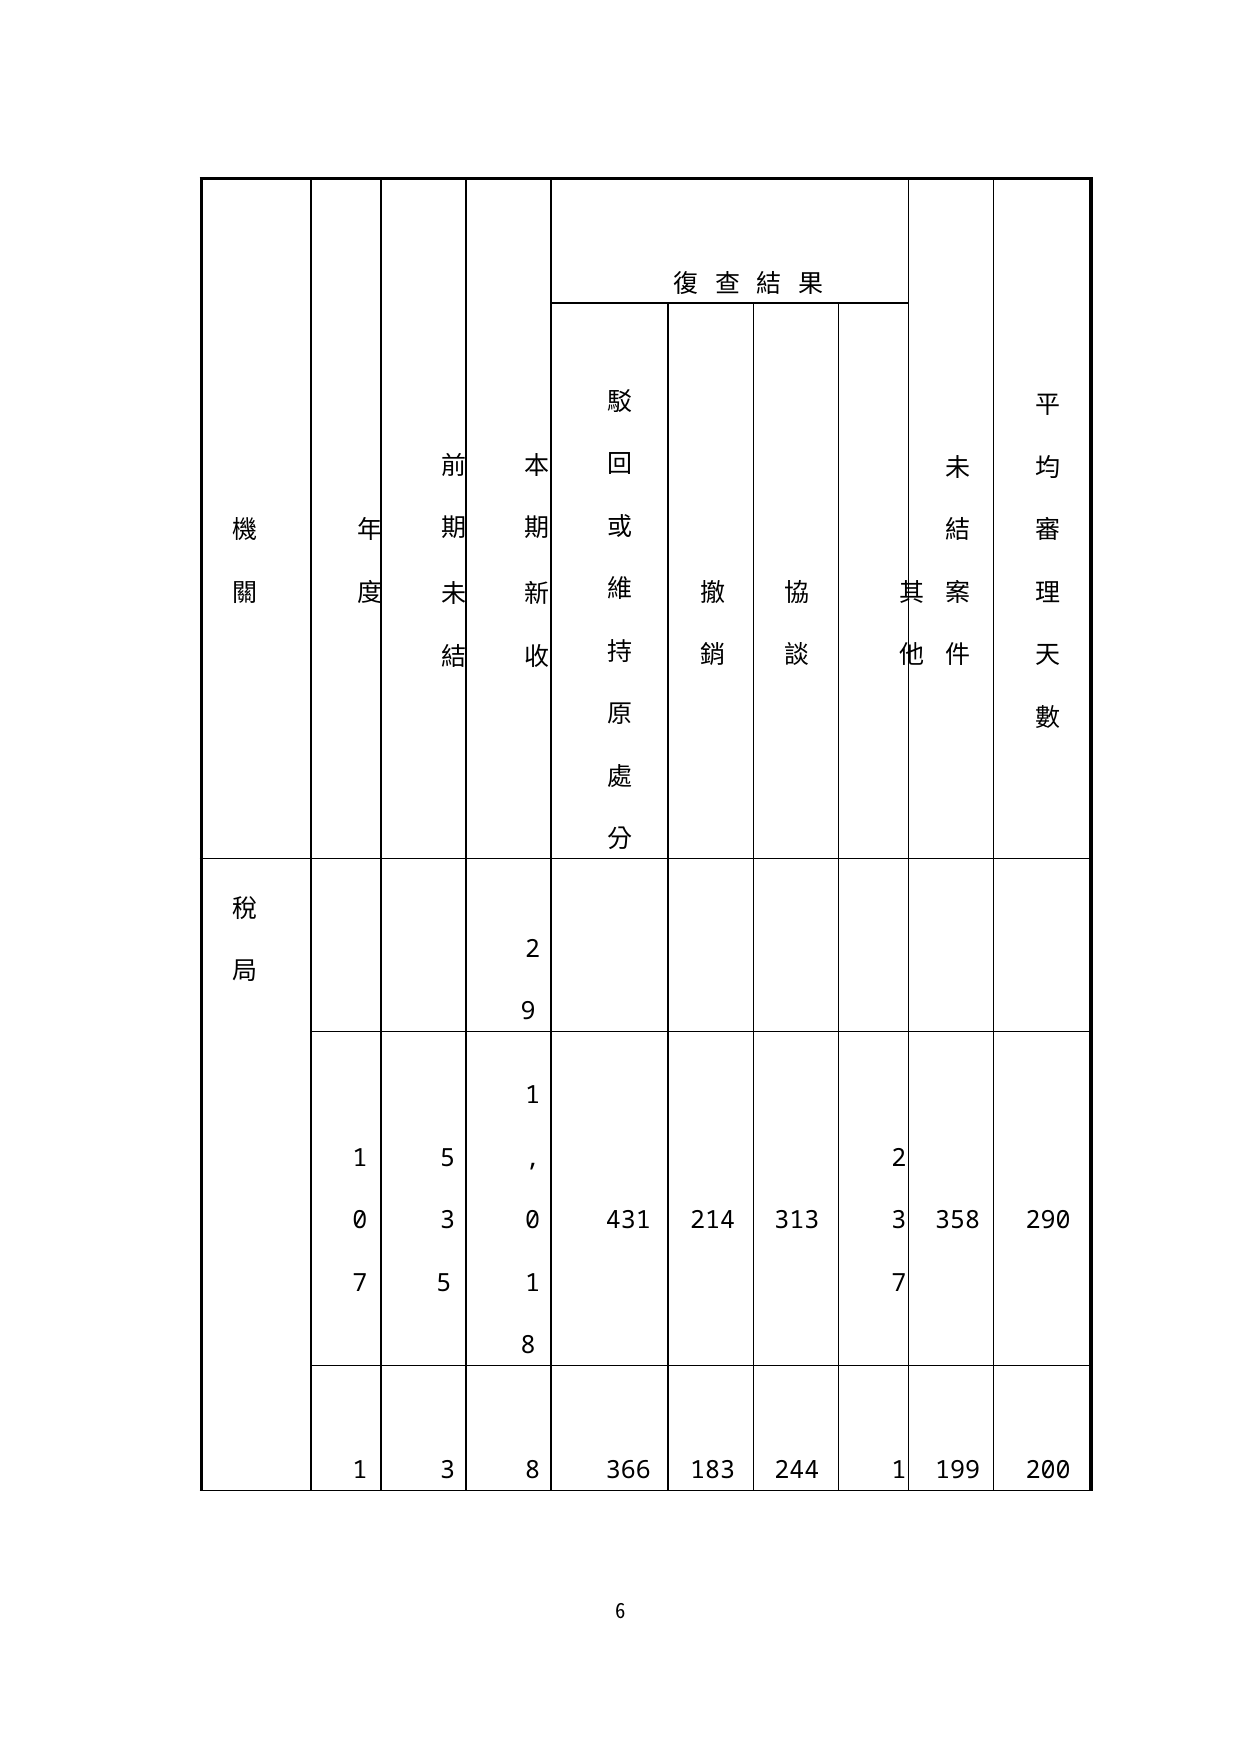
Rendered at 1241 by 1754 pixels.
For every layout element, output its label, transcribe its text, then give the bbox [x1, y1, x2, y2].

table_cell [382, 859, 465, 1031]
table_cell 313 [754, 1032, 838, 1365]
table_header 年度 [312, 180, 380, 857]
table_cell 199 [909, 1366, 993, 1490]
table_cell 290 [994, 1032, 1089, 1365]
table_cell 214 [669, 1032, 753, 1365]
table_cell 244 [754, 1366, 838, 1490]
table_cell 237 [839, 1032, 908, 1365]
table_header 機關 [203, 180, 310, 857]
table_cell [312, 859, 380, 1031]
table_cell [839, 859, 908, 1031]
table_cell 撤銷 [669, 304, 753, 857]
table_cell [909, 859, 993, 1031]
table_cell 183 [669, 1366, 753, 1490]
table_cell 200 [994, 1366, 1089, 1490]
table_cell 其他 [839, 304, 908, 857]
table_cell 1 [312, 1366, 380, 1490]
table_cell 3 [382, 1366, 465, 1490]
table_cell [994, 859, 1089, 1031]
table_cell 8 [467, 1366, 550, 1490]
table_cell 431 [552, 1032, 667, 1365]
table_header 平均審理天數 [994, 180, 1089, 857]
table_header 復查結果 [552, 180, 908, 302]
table_header 未結案件 [909, 180, 993, 857]
table_cell [669, 859, 753, 1031]
table_cell 1 [839, 1366, 908, 1490]
table_header 前期 未結 [382, 180, 465, 857]
table_cell 駁回或維持原處分 [552, 304, 667, 857]
table_cell 535 [382, 1032, 465, 1365]
table_cell 29 [467, 859, 550, 1031]
table_cell [754, 859, 838, 1031]
table_cell 協談 [754, 304, 838, 857]
table_cell [552, 859, 667, 1031]
table_cell 358 [909, 1032, 993, 1365]
table_cell 366 [552, 1366, 667, 1490]
table_cell 107 [312, 1032, 380, 1365]
table_header 本期 新收 [467, 180, 550, 857]
table_cell 1,018 [467, 1032, 550, 1365]
table_cell 稅局 [203, 859, 310, 1490]
